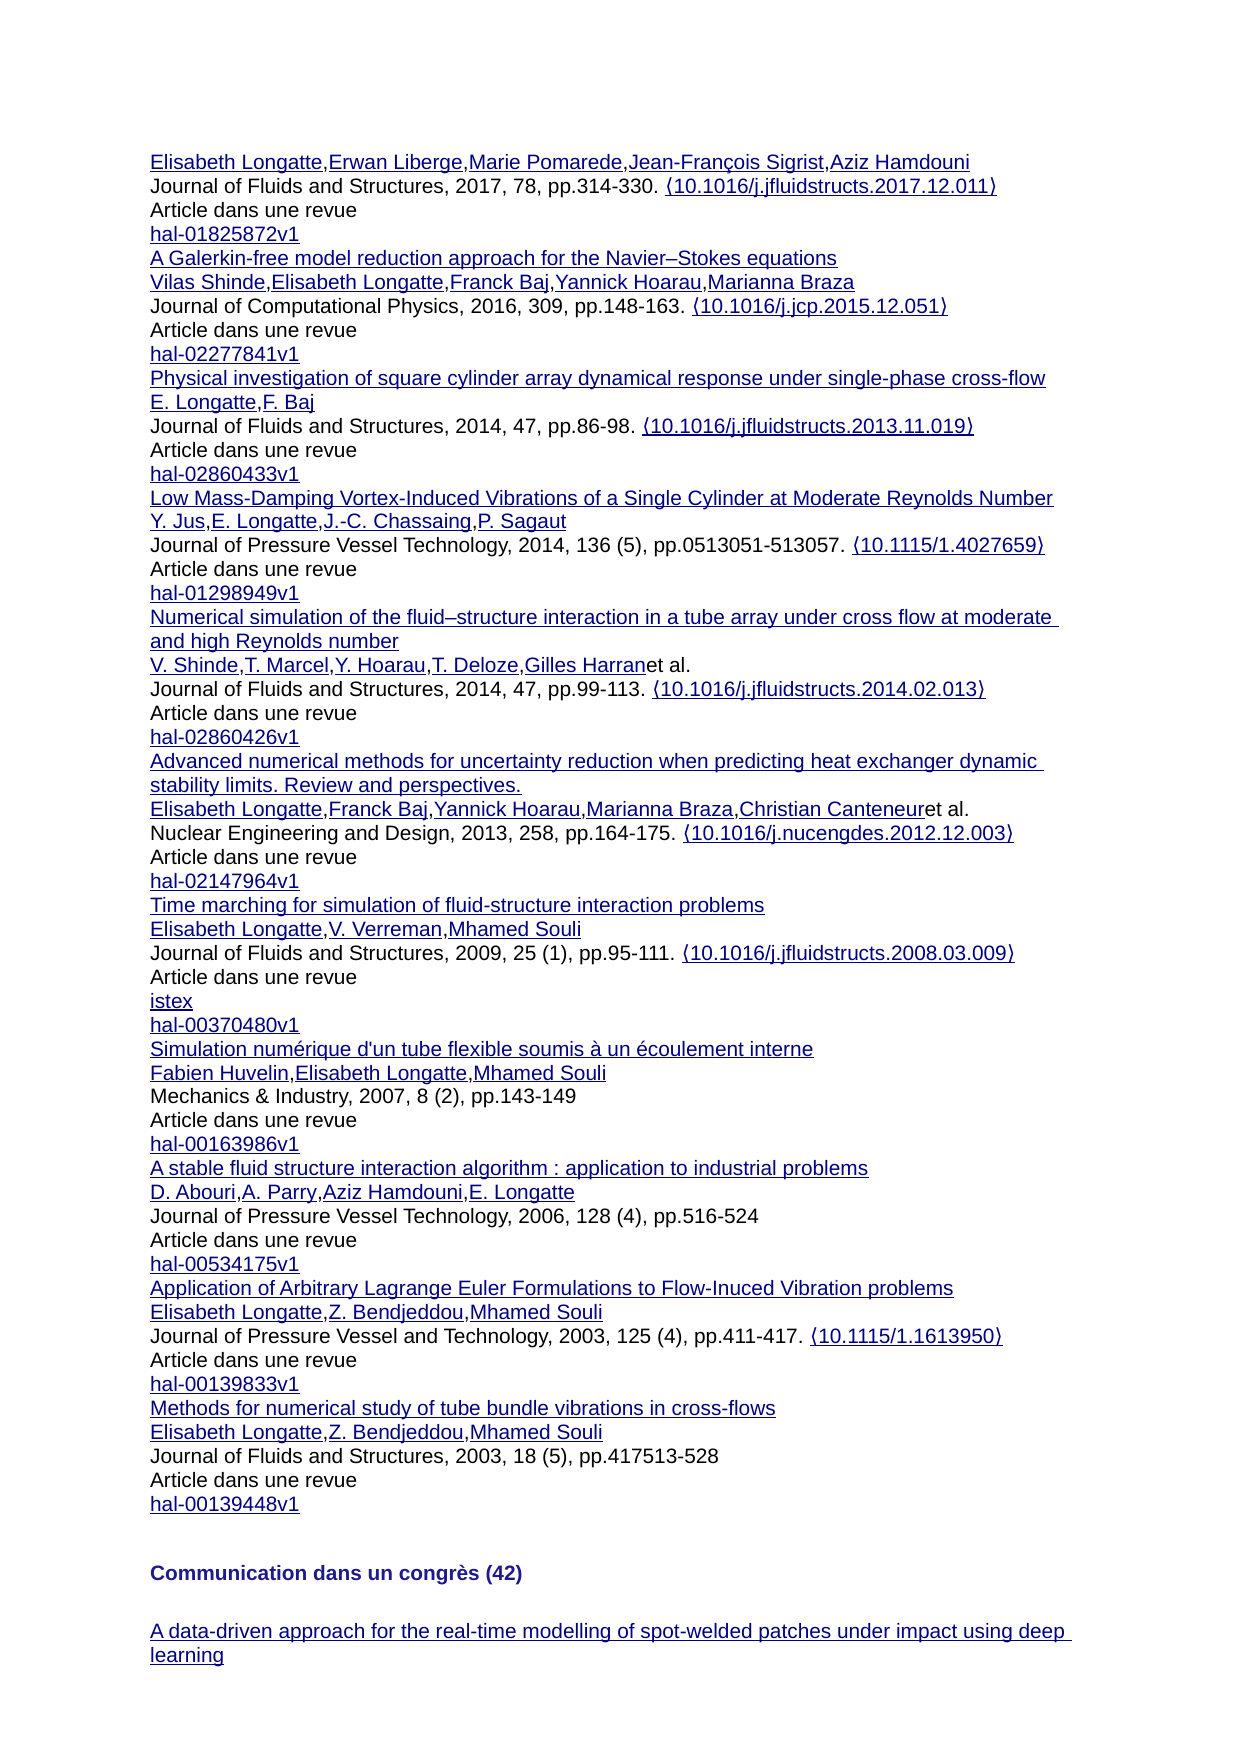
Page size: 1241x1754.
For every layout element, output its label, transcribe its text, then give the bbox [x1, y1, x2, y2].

table_cell Time marching for simulation of fluid-structure interaction problems Elisabeth Longatte,V. Verreman,Mhamed Souli Journal of Fluids and Structures, 2009, 25 (1), pp.95-111. ⟨10.1016/j.jfluidstructs.2008.03.009⟩ Article dans une revue istex hal-00370480v1 [150, 893, 1090, 1036]
table_cell Application of Arbitrary Lagrange Euler Formulations to Flow-Inuced Vibration problems Elisabeth Longatte,Z. Bendjeddou,Mhamed Souli Journal of Pressure Vessel and Technology, 2003, 125 (4), pp.411-417. ⟨10.1115/1.1613950⟩ Article dans une revue hal-00139833v1 [150, 1276, 1090, 1396]
table_header A data-driven approach for the real-time modelling of spot-welded patches under impact using deep learning [150, 1619, 1090, 1667]
table_cell Low Mass-Damping Vortex-Induced Vibrations of a Single Cylinder at Moderate Reynolds Number Y. Jus,E. Longatte,J.-C. Chassaing,P. Sagaut Journal of Pressure Vessel Technology, 2014, 136 (5), pp.0513051-513057. ⟨10.1115/1.4027659⟩ Article dans une revue hal-01298949v1 [150, 485, 1090, 605]
subtitle Communication dans un congrès (42) [150, 1560, 1090, 1584]
table_cell A Galerkin-free model reduction approach for the Navier–Stokes equations Vilas Shinde,Elisabeth Longatte,Franck Baj,Yannick Hoarau,Marianna Braza Journal of Computational Physics, 2016, 309, pp.148-163. ⟨10.1016/j.jcp.2015.12.051⟩ Article dans une revue hal-02277841v1 [150, 246, 1090, 366]
table_cell Methods for numerical study of tube bundle vibrations in cross-flows Elisabeth Longatte,Z. Bendjeddou,Mhamed Souli Journal of Fluids and Structures, 2003, 18 (5), pp.417513-528 Article dans une revue hal-00139448v1 [150, 1396, 1090, 1516]
table_cell Simulation numérique d'un tube flexible soumis à un écoulement interne Fabien Huvelin,Elisabeth Longatte,Mhamed Souli Mechanics & Industry, 2007, 8 (2), pp.143-149 Article dans une revue hal-00163986v1 [150, 1036, 1090, 1156]
table_cell Numerical simulation of the fluid–structure interaction in a tube array under cross flow at moderate and high Reynolds number V. Shinde,T. Marcel,Y. Hoarau,T. Deloze,Gilles Harranet al. Journal of Fluids and Structures, 2014, 47, pp.99-113. ⟨10.1016/j.jfluidstructs.2014.02.013⟩ Article dans une revue hal-02860426v1 [150, 605, 1090, 749]
table_cell Elisabeth Longatte,Erwan Liberge,Marie Pomarede,Jean-François Sigrist,Aziz Hamdouni Journal of Fluids and Structures, 2017, 78, pp.314-330. ⟨10.1016/j.jfluidstructs.2017.12.011⟩ Article dans une revue hal-01825872v1 [150, 150, 1090, 246]
table_cell Physical investigation of square cylinder array dynamical response under single-phase cross-flow E. Longatte,F. Baj Journal of Fluids and Structures, 2014, 47, pp.86-98. ⟨10.1016/j.jfluidstructs.2013.11.019⟩ Article dans une revue hal-02860433v1 [150, 366, 1090, 485]
table_cell A stable fluid structure interaction algorithm : application to industrial problems D. Abouri,A. Parry,Aziz Hamdouni,E. Longatte Journal of Pressure Vessel Technology, 2006, 128 (4), pp.516-524 Article dans une revue hal-00534175v1 [150, 1156, 1090, 1276]
table_cell Advanced numerical methods for uncertainty reduction when predicting heat exchanger dynamic stability limits. Review and perspectives. Elisabeth Longatte,Franck Baj,Yannick Hoarau,Marianna Braza,Christian Canteneuret al. Nuclear Engineering and Design, 2013, 258, pp.164-175. ⟨10.1016/j.nucengdes.2012.12.003⟩ Article dans une revue hal-02147964v1 [150, 749, 1090, 893]
